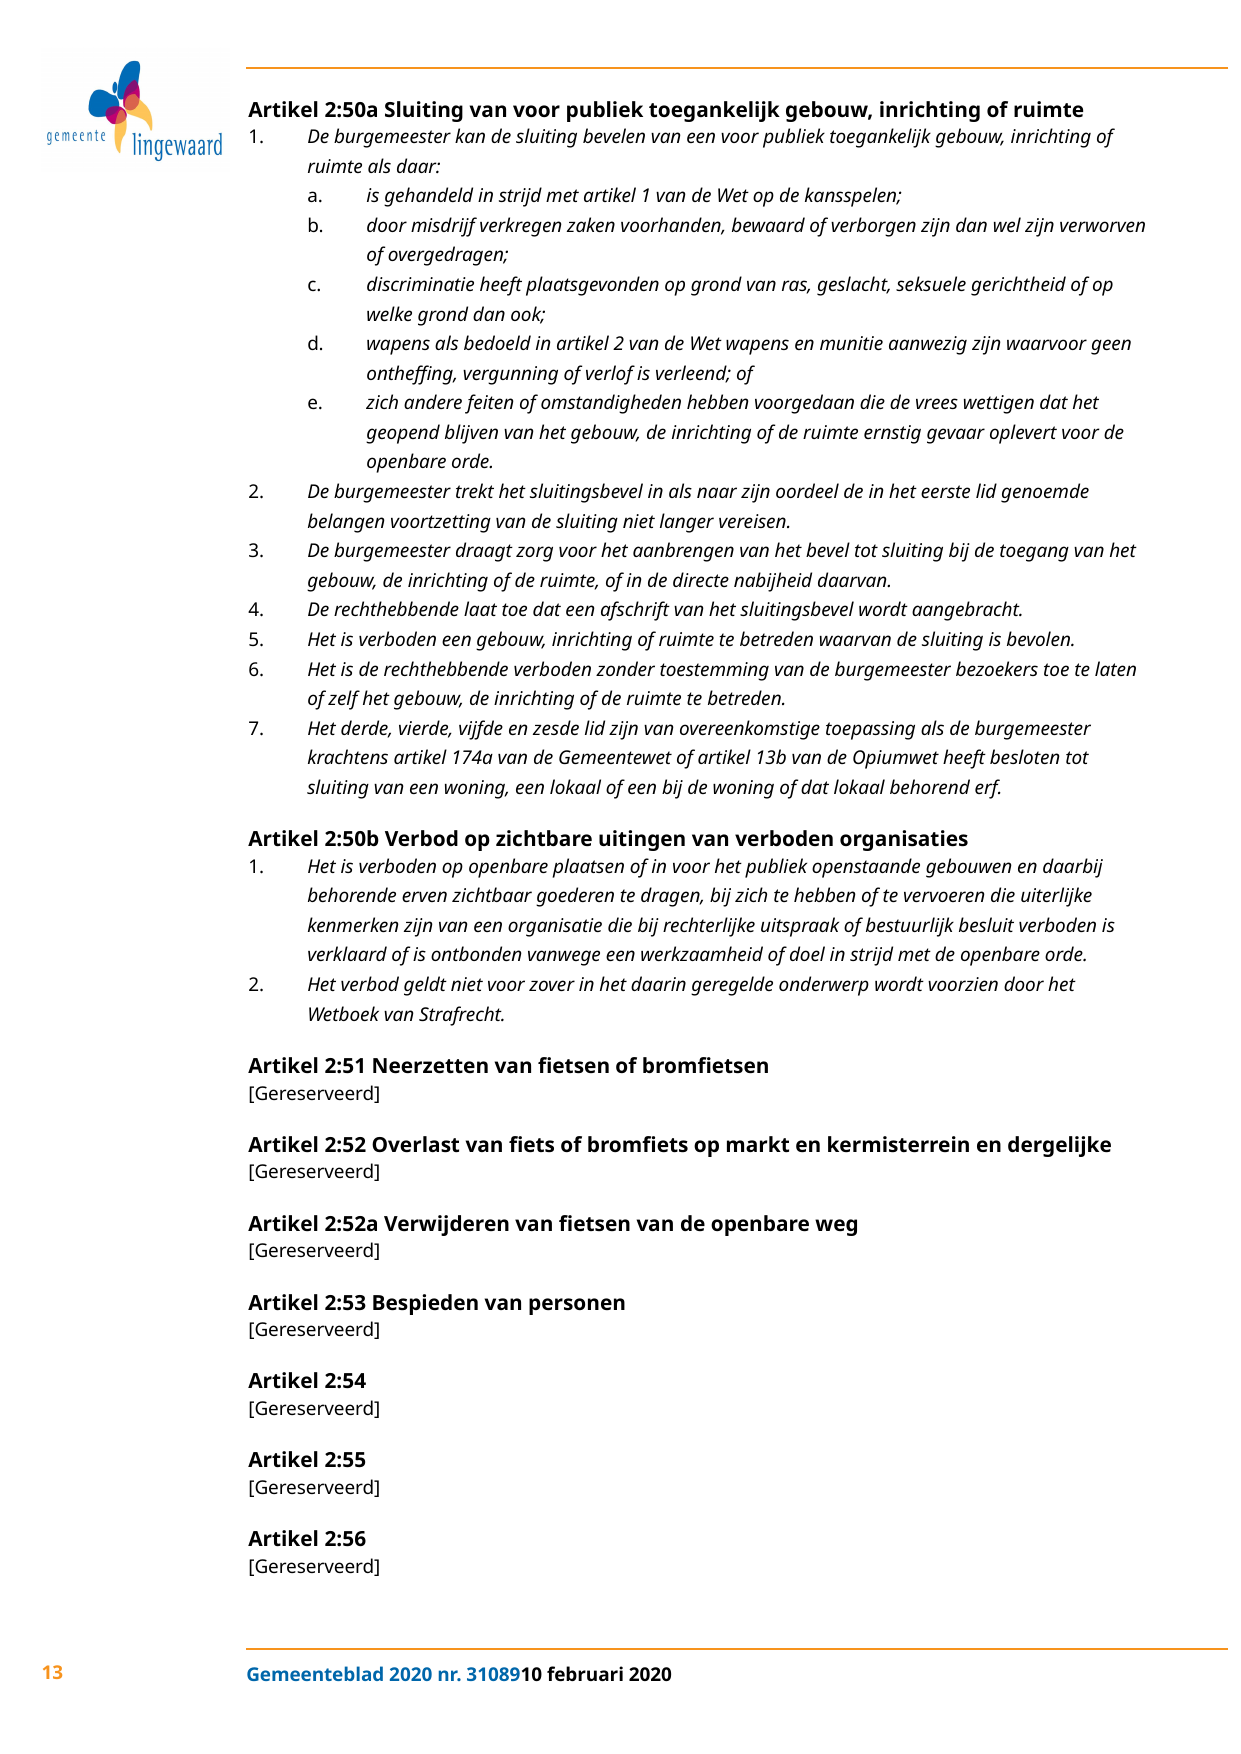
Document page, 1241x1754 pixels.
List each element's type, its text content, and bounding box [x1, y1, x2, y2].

text Artikel 2:56 [248, 1524, 1152, 1553]
list door misdrijf verkregen zaken voorhanden, bewaard of verborgen zijn dan wel zijn verworven of overgedragen; [307, 212, 1152, 267]
text Artikel 2:55 [248, 1446, 1152, 1474]
picture [41, 47, 231, 172]
list discriminatie heeft plaatsgevonden op grond van ras, geslacht, seksuele gerichtheid of op welke grond dan ook; [307, 271, 1152, 326]
text [Gereserveerd] [248, 1080, 1152, 1105]
list De burgemeester trekt het sluitingsbevel in als naar zijn oordeel de in het eerste lid genoemde belangen voortzetting van de sluiting niet langer vereisen. [248, 478, 1152, 533]
text Artikel 2:50a Sluiting van voor publiek toegankelijk gebouw, inrichting of ruimte [248, 95, 1152, 123]
list De burgemeester draagt zorg voor het aanbrengen van het bevel tot sluiting bij de toegang van het gebouw, de inrichting of de ruimte, of in de directe nabijheid daarvan. [248, 537, 1152, 593]
list De rechthebbende laat toe dat een afschrift van het sluitingsbevel wordt aangebracht. [248, 597, 1152, 622]
text [Gereserveerd] [248, 1316, 1152, 1342]
text [Gereserveerd] [248, 1237, 1152, 1263]
text [Gereserveerd] [248, 1395, 1152, 1421]
list Het derde, vierde, vijfde en zesde lid zijn van overeenkomstige toepassing als de burgemeester krachtens artikel 174a van de Gemeentewet of artikel 13b van de Opiumwet heeft besloten tot sluiting van een woning, een lokaal of een bij de woning of dat lokaal behorend erf. [248, 715, 1152, 800]
list Het is de rechthebbende verboden zonder toestemming van de burgemeester bezoekers toe te laten of zelf het gebouw, de inrichting of de ruimte te betreden. [248, 656, 1152, 711]
text Artikel 2:54 [248, 1367, 1152, 1395]
text Artikel 2:51 Neerzetten van fietsen of bromfietsen [248, 1051, 1152, 1080]
text Artikel 2:52 Overlast van fiets of bromfiets op markt en kermisterrein en dergelijke [248, 1130, 1152, 1158]
list Het verbod geldt niet voor zover in het daarin geregelde onderwerp wordt voorzien door het Wetboek van Strafrecht. [248, 971, 1152, 1027]
list Het is verboden een gebouw, inrichting of ruimte te betreden waarvan de sluiting is bevolen. [248, 626, 1152, 652]
text [Gereserveerd] [248, 1553, 1152, 1578]
list Het is verboden op openbare plaatsen of in voor het publiek openstaande gebouwen en daarbij behorende erven zichtbaar goederen te dragen, bij zich te hebben of te vervoeren die uiterlijke kenmerken zijn van een organisatie die bij rechterlijke uitspraak of bestuurlijk besluit verboden is verklaard of is ontbonden vanwege een werkzaamheid of doel in strijd met de openbare orde. [248, 853, 1152, 967]
text [Gereserveerd] [248, 1158, 1152, 1184]
text [Gereserveerd] [248, 1474, 1152, 1500]
text Artikel 2:52a Verwijderen van fietsen van de openbare weg [248, 1209, 1152, 1237]
list De burgemeester kan de sluiting bevelen van een voor publiek toegankelijk gebouw, inrichting of ruimte als daar: [248, 123, 1152, 178]
list is gehandeld in strijd met artikel 1 van de Wet op de kansspelen; [307, 182, 1152, 208]
list wapens als bedoeld in artikel 2 van de Wet wapens en munitie aanwezig zijn waarvoor geen ontheffing, vergunning of verlof is verleend; of [307, 330, 1152, 386]
text Artikel 2:50b Verbod op zichtbare uitingen van verboden organisaties [248, 824, 1152, 853]
text Artikel 2:53 Bespieden van personen [248, 1288, 1152, 1316]
list zich andere feiten of omstandigheden hebben voorgedaan die de vrees wettigen dat het geopend blijven van het gebouw, de inrichting of de ruimte ernstig gevaar oplevert voor de openbare orde. [307, 389, 1152, 474]
